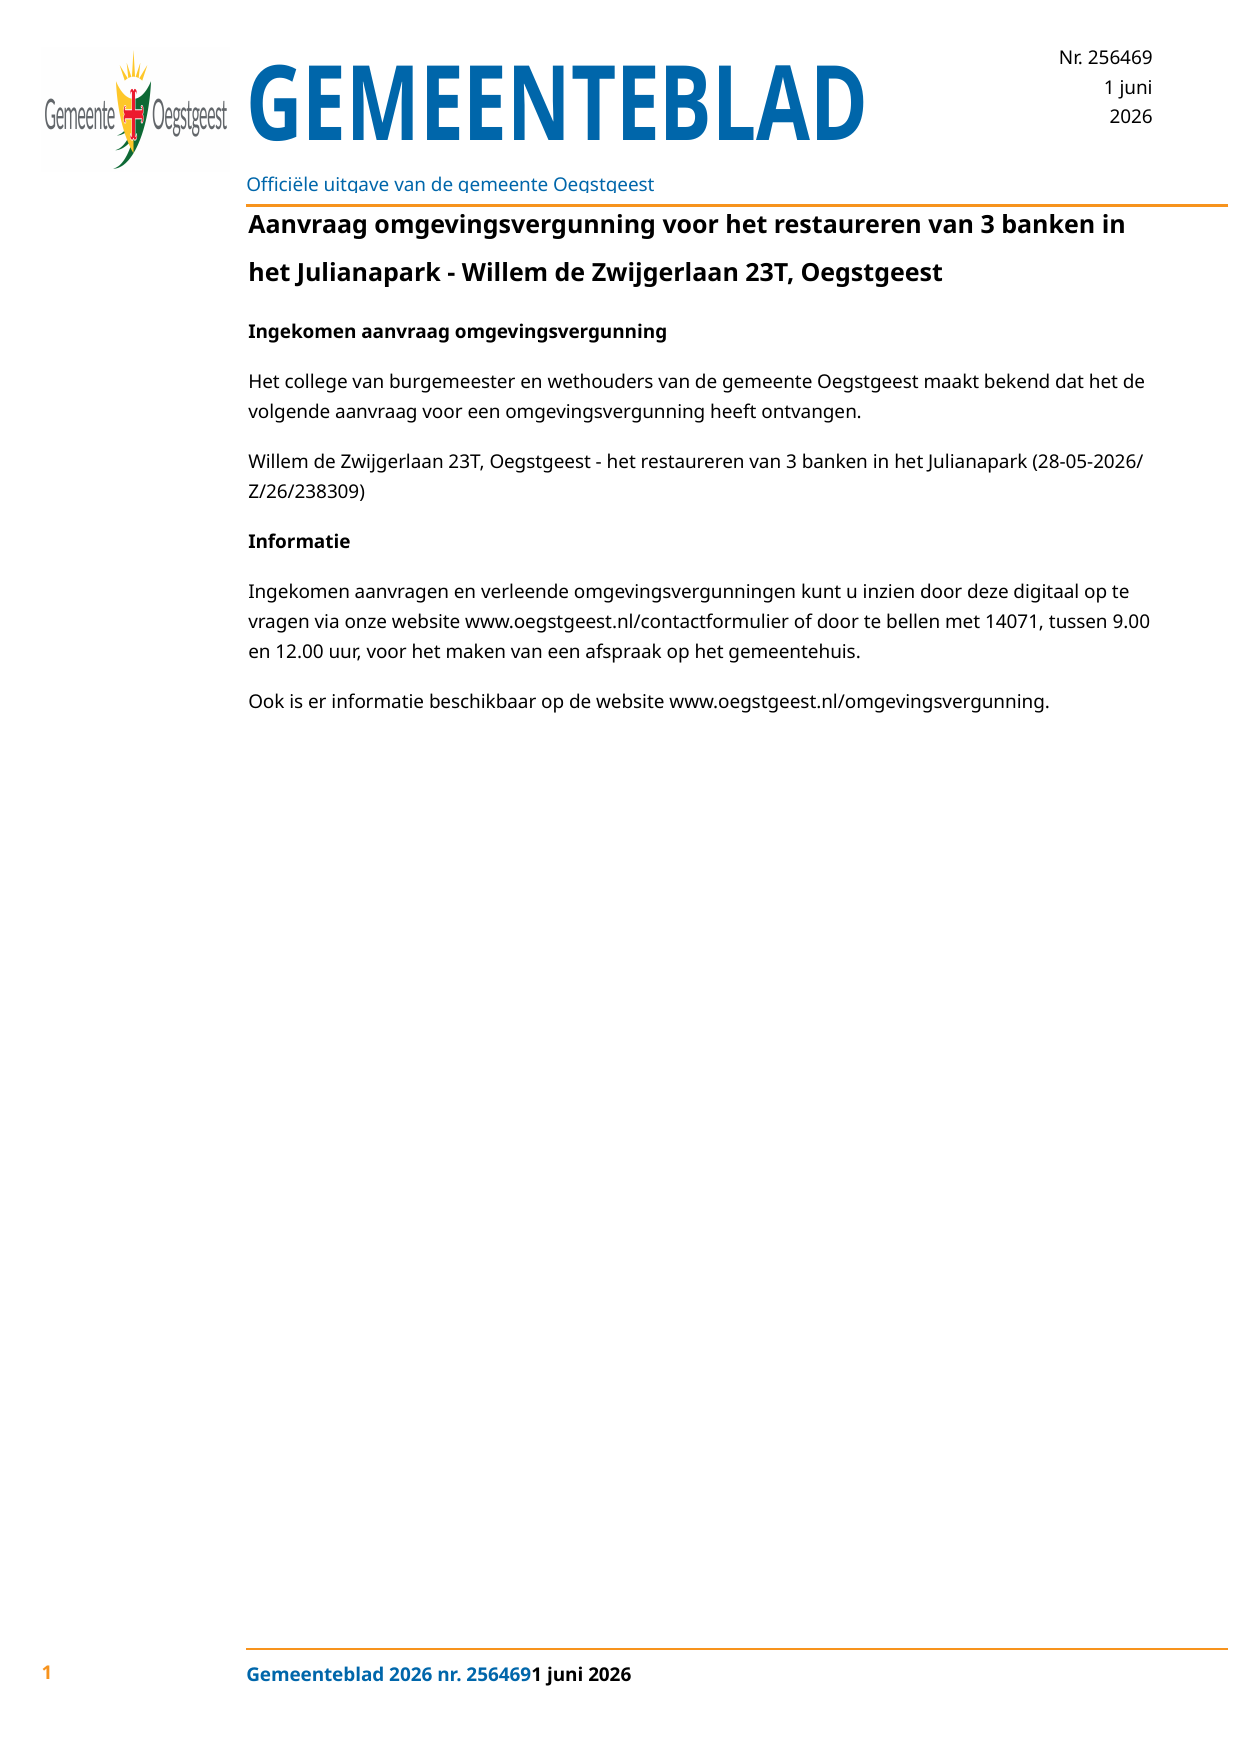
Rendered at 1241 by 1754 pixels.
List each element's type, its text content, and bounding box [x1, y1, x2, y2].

text Willem de Zwijgerlaan 23T, Oegstgeest - het restaureren van 3 banken in het Julianapark (28-05-2026/ Z/26/238309) [248, 448, 1152, 504]
text Ook is er informatie beschikbaar op de website www.oegstgeest.nl/omgevingsvergunning. [248, 688, 1152, 714]
picture [41, 47, 231, 172]
text Het college van burgemeester en wethouders van de gemeente Oegstgeest maakt bekend dat het de volgende aanvraag voor een omgevingsvergunning heeft ontvangen. [248, 368, 1152, 424]
text Ingekomen aanvraag omgevingsvergunning [248, 318, 1152, 344]
text Aanvraag omgevingsvergunning voor het restaureren van 3 banken in het Julianapark - Willem de Zwijgerlaan 23T, Oegstgeest [248, 207, 1152, 288]
text Ingekomen aanvragen en verleende omgevingsvergunningen kunt u inzien door deze digitaal op te vragen via onze website www.oegstgeest.nl/contactformulier of door te bellen met 14071, tussen 9.00 en 12.00 uur, voor het maken van een afspraak op het gemeentehuis. [248, 579, 1152, 664]
text Informatie [248, 528, 1152, 554]
